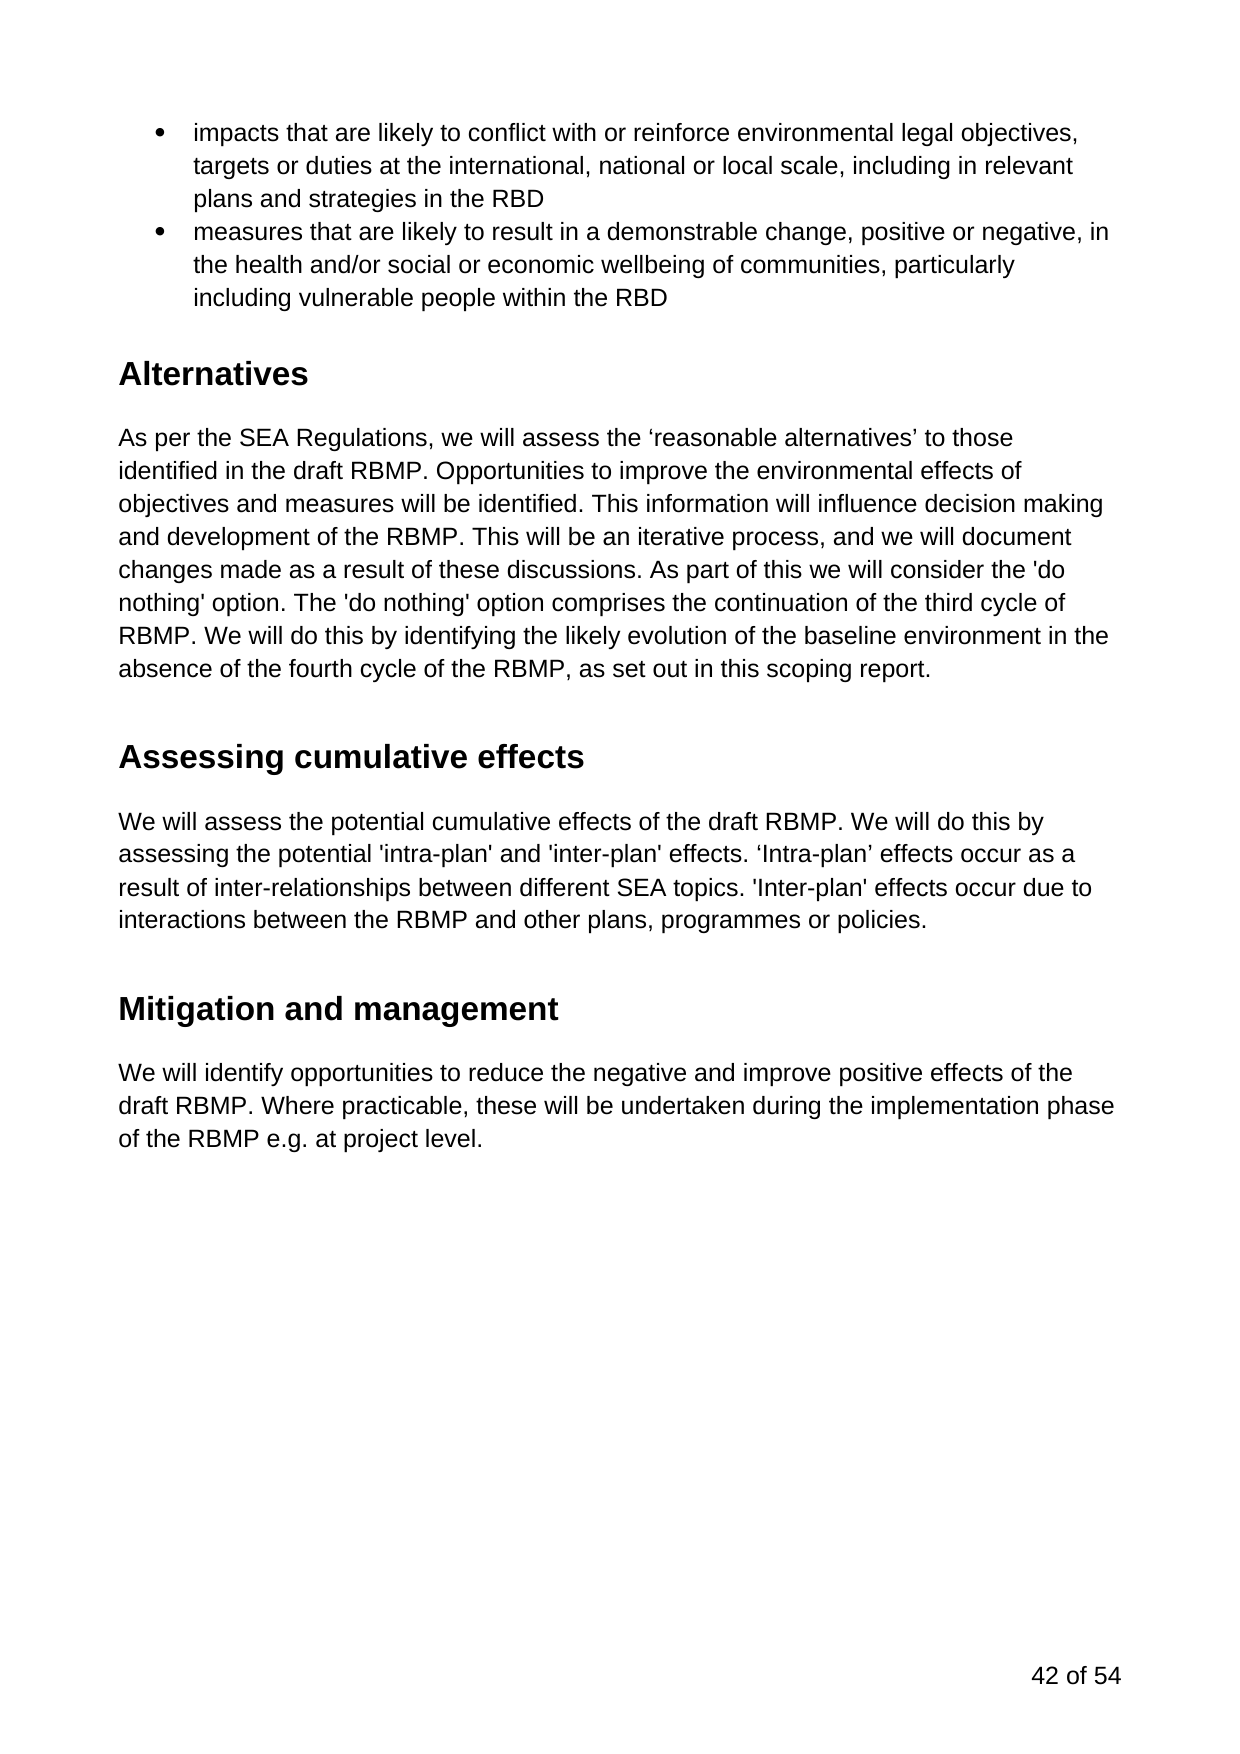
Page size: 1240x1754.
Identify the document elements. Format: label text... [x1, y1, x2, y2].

list impacts that are likely to conflict with or reinforce environmental legal objectives, targets or duties at the international, national or local scale, including in relevant plans and strategies in the RBD [156, 118, 1121, 213]
list measures that are likely to result in a demonstrable change, positive or negative, in the health and/or social or economic wellbeing of communities, particularly including vulnerable people within the RBD [156, 217, 1121, 312]
subtitle Assessing cumulative effects [118, 737, 1121, 776]
subtitle Mitigation and management [118, 988, 1121, 1027]
text We will identify opportunities to reduce the negative and improve positive effects of the draft RBMP. Where practicable, these will be undertaken during the implementation phase of the RBMP e.g. at project level. [118, 1058, 1121, 1152]
subtitle Alternatives [118, 354, 1121, 392]
text We will assess the potential cumulative effects of the draft RBMP. We will do this by assessing the potential 'intra-plan' and 'inter-plan' effects. ‘Intra-plan’ effects occur as a result of inter-relationships between different SEA topics. 'Inter-plan' effects occur due to interactions between the RBMP and other plans, programmes or policies. [118, 806, 1121, 934]
text As per the SEA Regulations, we will assess the ‘reasonable alternatives’ to those identified in the draft RBMP. Opportunities to improve the environmental effects of objectives and measures will be identified. This information will influence decision making and development of the RBMP. This will be an iterative process, and we will document changes made as a result of these discussions. As part of this we will consider the 'do nothing' option. The 'do nothing' option comprises the continuation of the third cycle of RBMP. We will do this by identifying the likely evolution of the baseline environment in the absence of the fourth cycle of the RBMP, as set out in this scoping report. [118, 423, 1121, 683]
